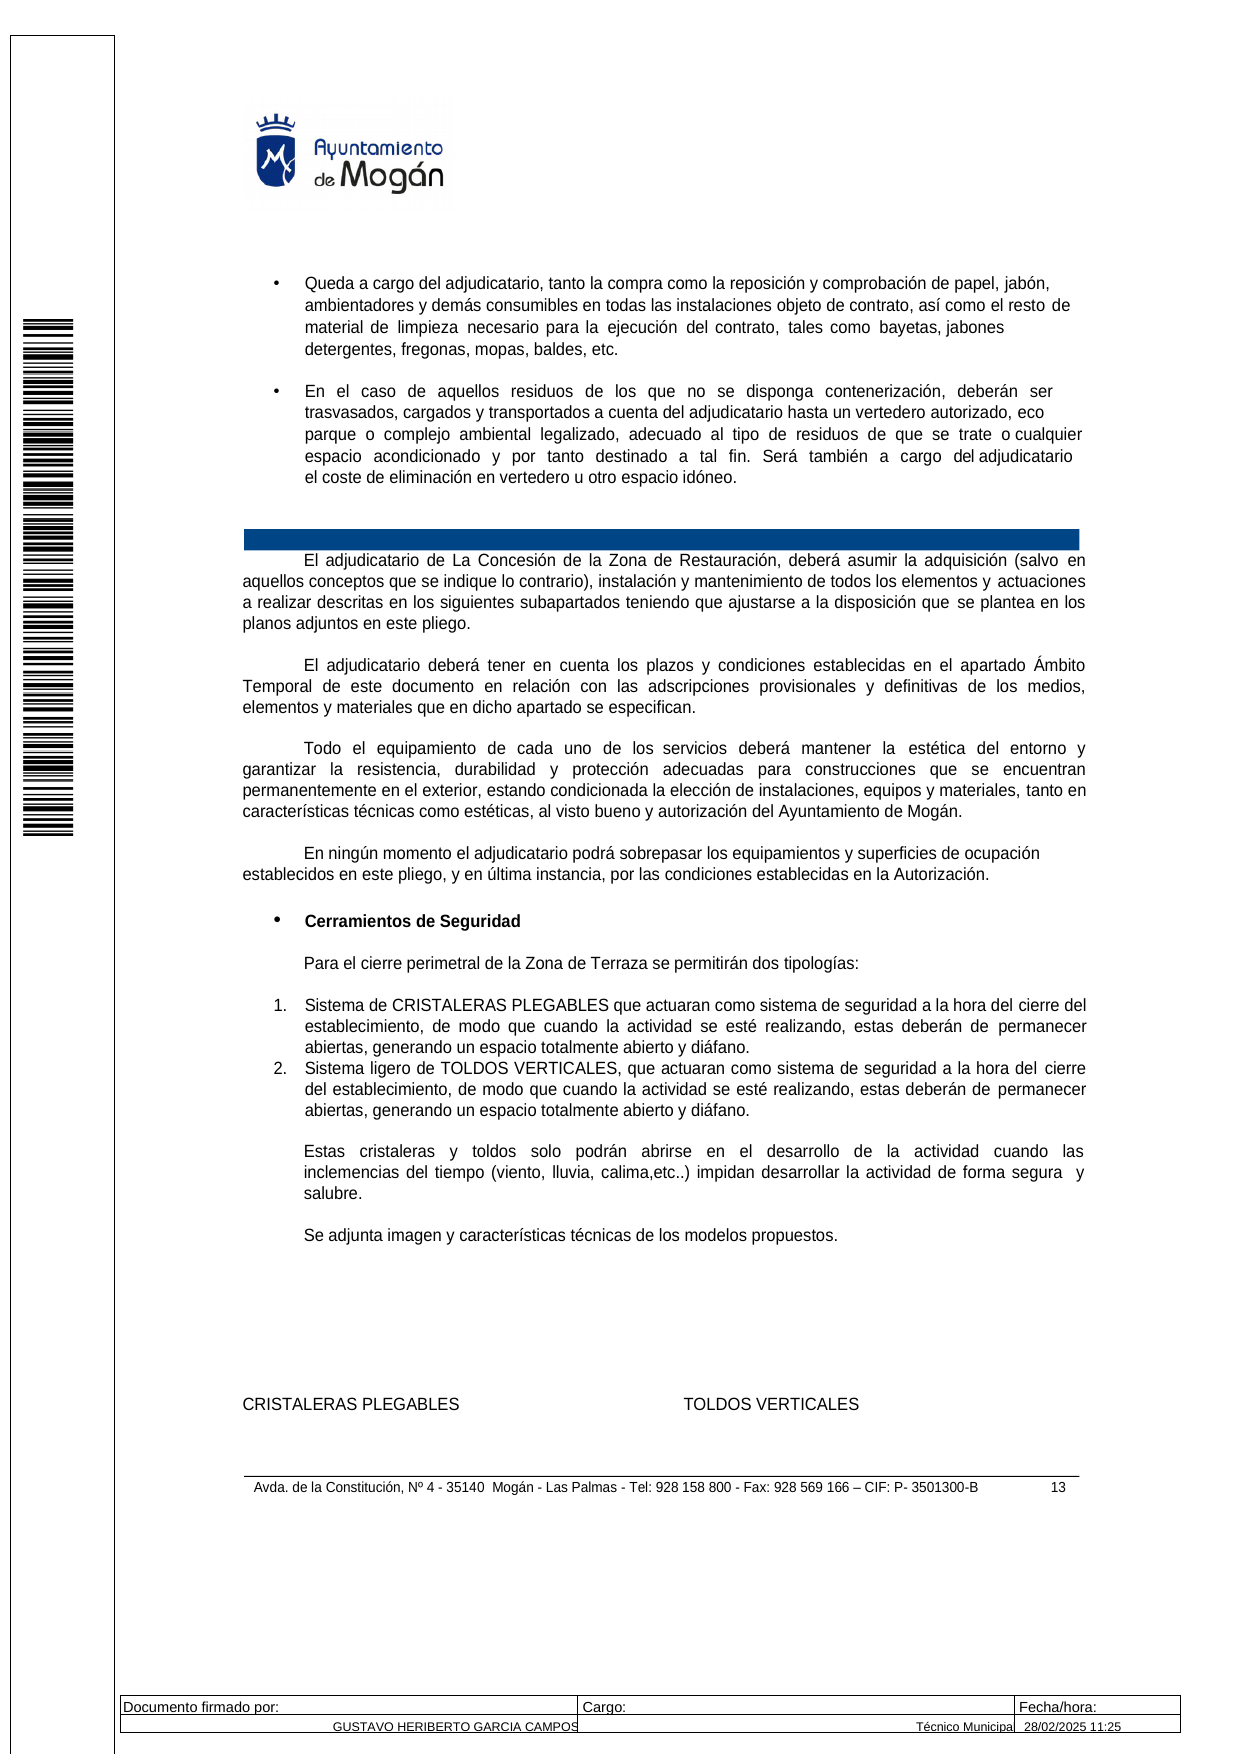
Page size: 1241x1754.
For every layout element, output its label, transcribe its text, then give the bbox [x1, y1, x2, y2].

picture [21, 317, 75, 839]
text 2. Sistema ligero de TOLDOS VERTICALES, que actuaran como sistema de seguridad a la hora del cierre del establecimiento, de modo que cuando la actividad se esté realizando, estas deberán de permanecer abiertas, generando un espacio totalmente abierto y diáfano. [273, 1057, 1086, 1120]
text CRISTALERAS PLEGABLES TOLDOS VERTICALES [242, 1394, 1188, 1414]
text 1. Sistema de CRISTALERAS PLEGABLES que actuaran como sistema de seguridad a la hora del cierre del establecimiento, de modo que cuando la actividad se esté realizando, estas deberán de permanecer abiertas, generando un espacio totalmente abierto y diáfano. [273, 994, 1086, 1057]
table_header Documento firmado por: [121, 1696, 577, 1713]
text 8. INVERSIONES A REALIZAR Y CARACTERÍSTICAS TÉCNICAS. [242, 509, 1188, 529]
picture [244, 94, 457, 210]
text El adjudicatario de La Concesión de la Zona de Restauración, deberá asumir la adquisición (salvo en aquellos conceptos que se indique lo contrario), instalación y mantenimiento de todos los elementos y actuaciones a realizar descritas en los siguientes subapartados teniendo que ajustarse a la disposición que se plantea en los planos adjuntos en este pliego. [242, 550, 1086, 634]
table_cell GUSTAVO HERIBERTO GARCIA CAMPOS [121, 1715, 577, 1732]
table_header Cargo: [578, 1696, 1014, 1713]
table_cell Técnico Municipal [578, 1715, 1014, 1732]
text Todo el equipamiento de cada uno de los servicios deberá mantener la estética del entorno y garantizar la resistencia, durabilidad y protección adecuadas para construcciones que se encuentran permanentemente en el exterior, estando condicionada la elección de instalaciones, equipos y materiales, tanto en características técnicas como estéticas, al visto bueno y autorización del Ayuntamiento de Mogán. [242, 738, 1086, 822]
text En ningún momento el adjudicatario podrá sobrepasar los equipamientos y superficies de ocupación establecidos en este pliego, y en última instancia, por las condiciones establecidas en la Autorización. [242, 842, 1086, 884]
list Queda a cargo del adjudicatario, tanto la compra como la reposición y comprobación de papel, jabón, ambientadores y demás consumibles en todas las instalaciones objeto de contrato, así como el resto de material de limpieza necesario para la ejecución del contrato, tales como bayetas, jabones detergentes, fregonas, mopas, baldes, etc. [273, 272, 1086, 359]
list Cerramientos de Seguridad [273, 905, 1188, 932]
table_header Fecha/hora: [1015, 1696, 1180, 1713]
text Para el cierre perimetral de la Zona de Terraza se permitirán dos tipologías: [303, 953, 1188, 974]
table_cell 28/02/2025 11:25 [1015, 1715, 1180, 1732]
list En el caso de aquellos residuos de los que no se disponga contenerización, deberán ser trasvasados, cargados y transportados a cuenta del adjudicatario hasta un vertedero autorizado, eco parque o complejo ambiental legalizado, adecuado al tipo de residuos de que se trate o cualquier espacio acondicionado y por tanto destinado a tal fin. Será también a cargo del adjudicatario el coste de eliminación en vertedero u otro espacio idóneo. [273, 380, 1086, 488]
text Estas cristaleras y toldos solo podrán abrirse en el desarrollo de la actividad cuando las inclemencias del tiempo (viento, lluvia, calima,etc..) impidan desarrollar la actividad de forma segura y salubre. [303, 1141, 1086, 1204]
text Avda. de la Constitución, Nº 4 - 35140 Mogán - Las Palmas - Tel: 928 158 800 - Fax: 928 569 166 – CIF: P- 3501300-B 13 [253, 1479, 1188, 1496]
text El adjudicatario deberá tener en cuenta los plazos y condiciones establecidas en el apartado Ámbito Temporal de este documento en relación con las adscripciones provisionales y definitivas de los medios, elementos y materiales que en dicho apartado se especifican. [242, 654, 1086, 717]
text Se adjunta imagen y características técnicas de los modelos propuestos. [303, 1225, 1188, 1245]
